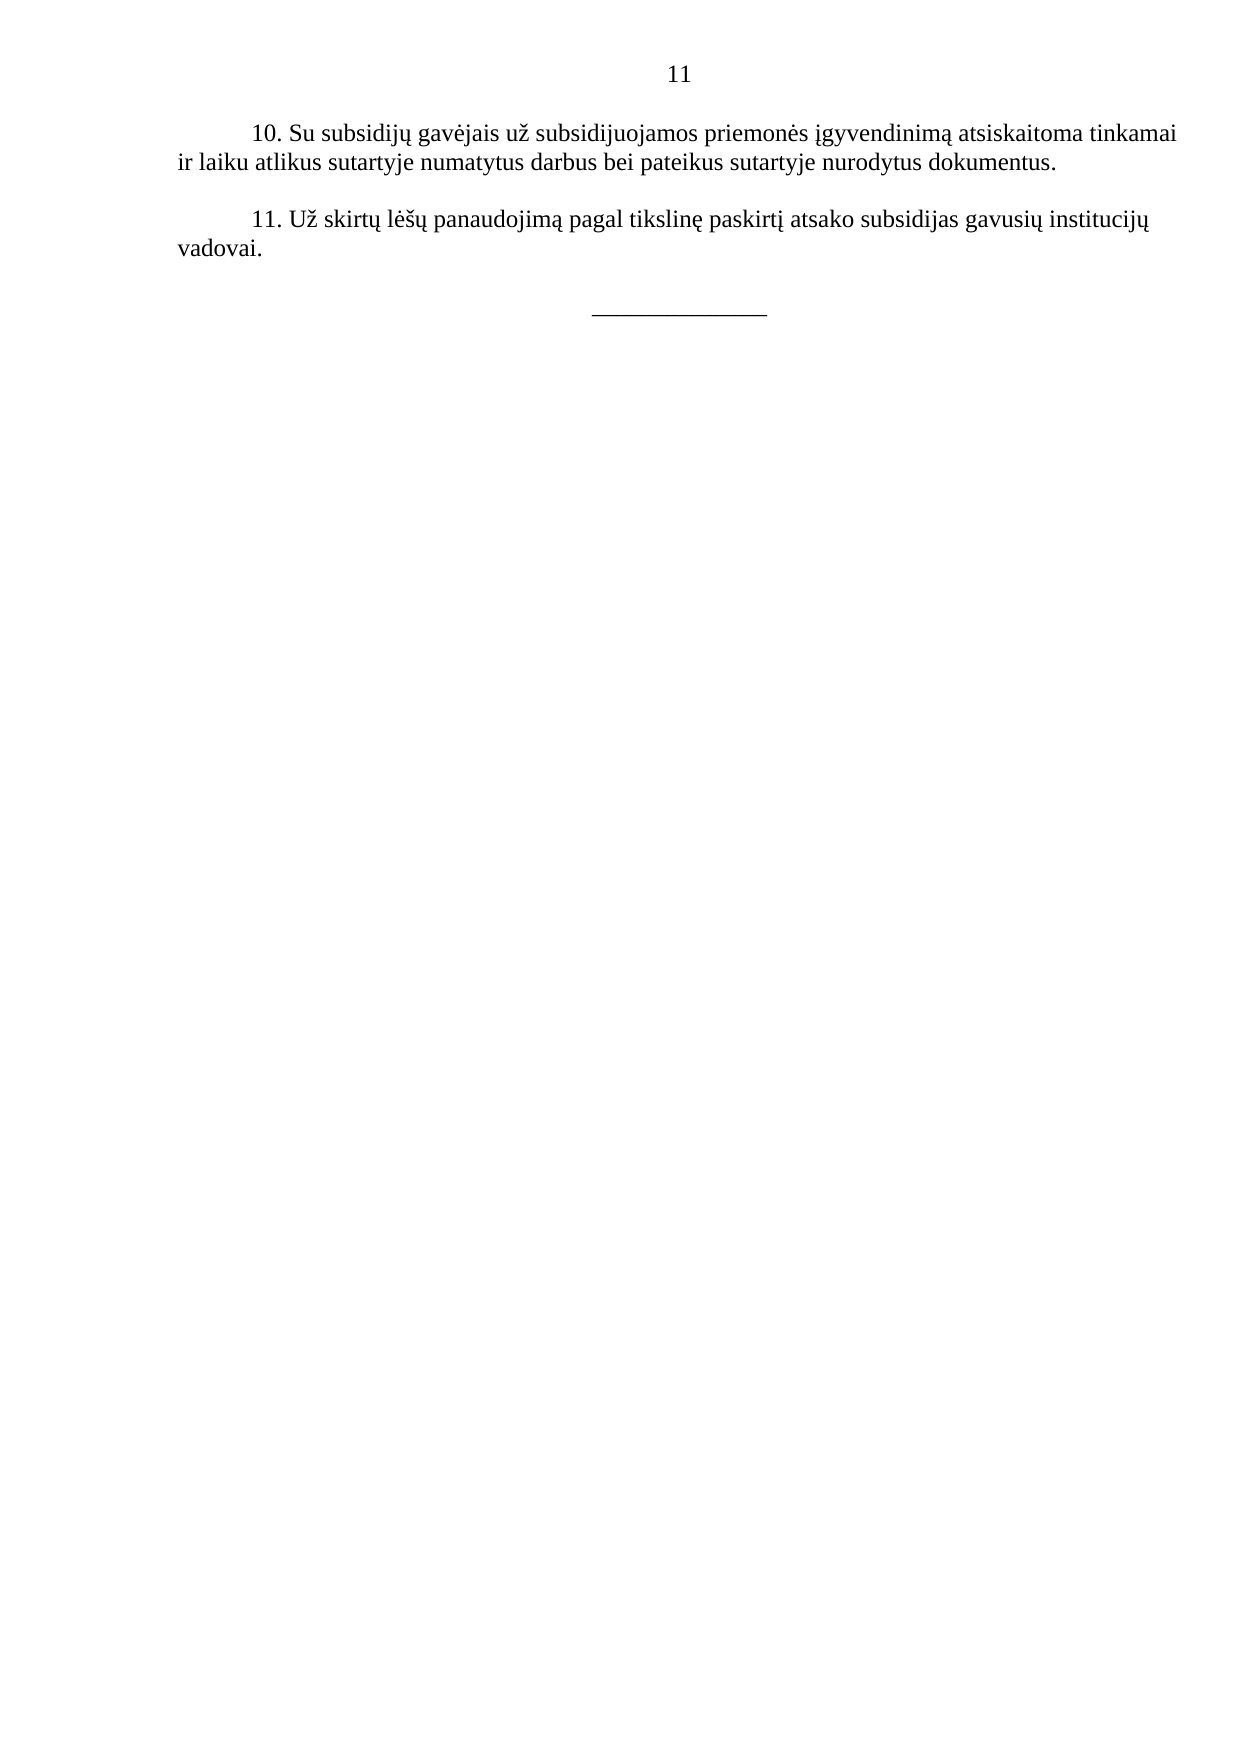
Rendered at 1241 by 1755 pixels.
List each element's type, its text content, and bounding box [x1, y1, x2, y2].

text ______________ [177, 291, 1181, 319]
text 11. Už skirtų lėšų panaudojimą pagal tikslinę paskirtį atsako subsidijas gavusių institucijų vadovai. [177, 204, 1181, 262]
text 10. Su subsidijų gavėjais už subsidijuojamos priemonės įgyvendinimą atsiskaitoma tinkamai ir laiku atlikus sutartyje numatytus darbus bei pateikus sutartyje nurodytus dokumentus. [177, 118, 1181, 176]
